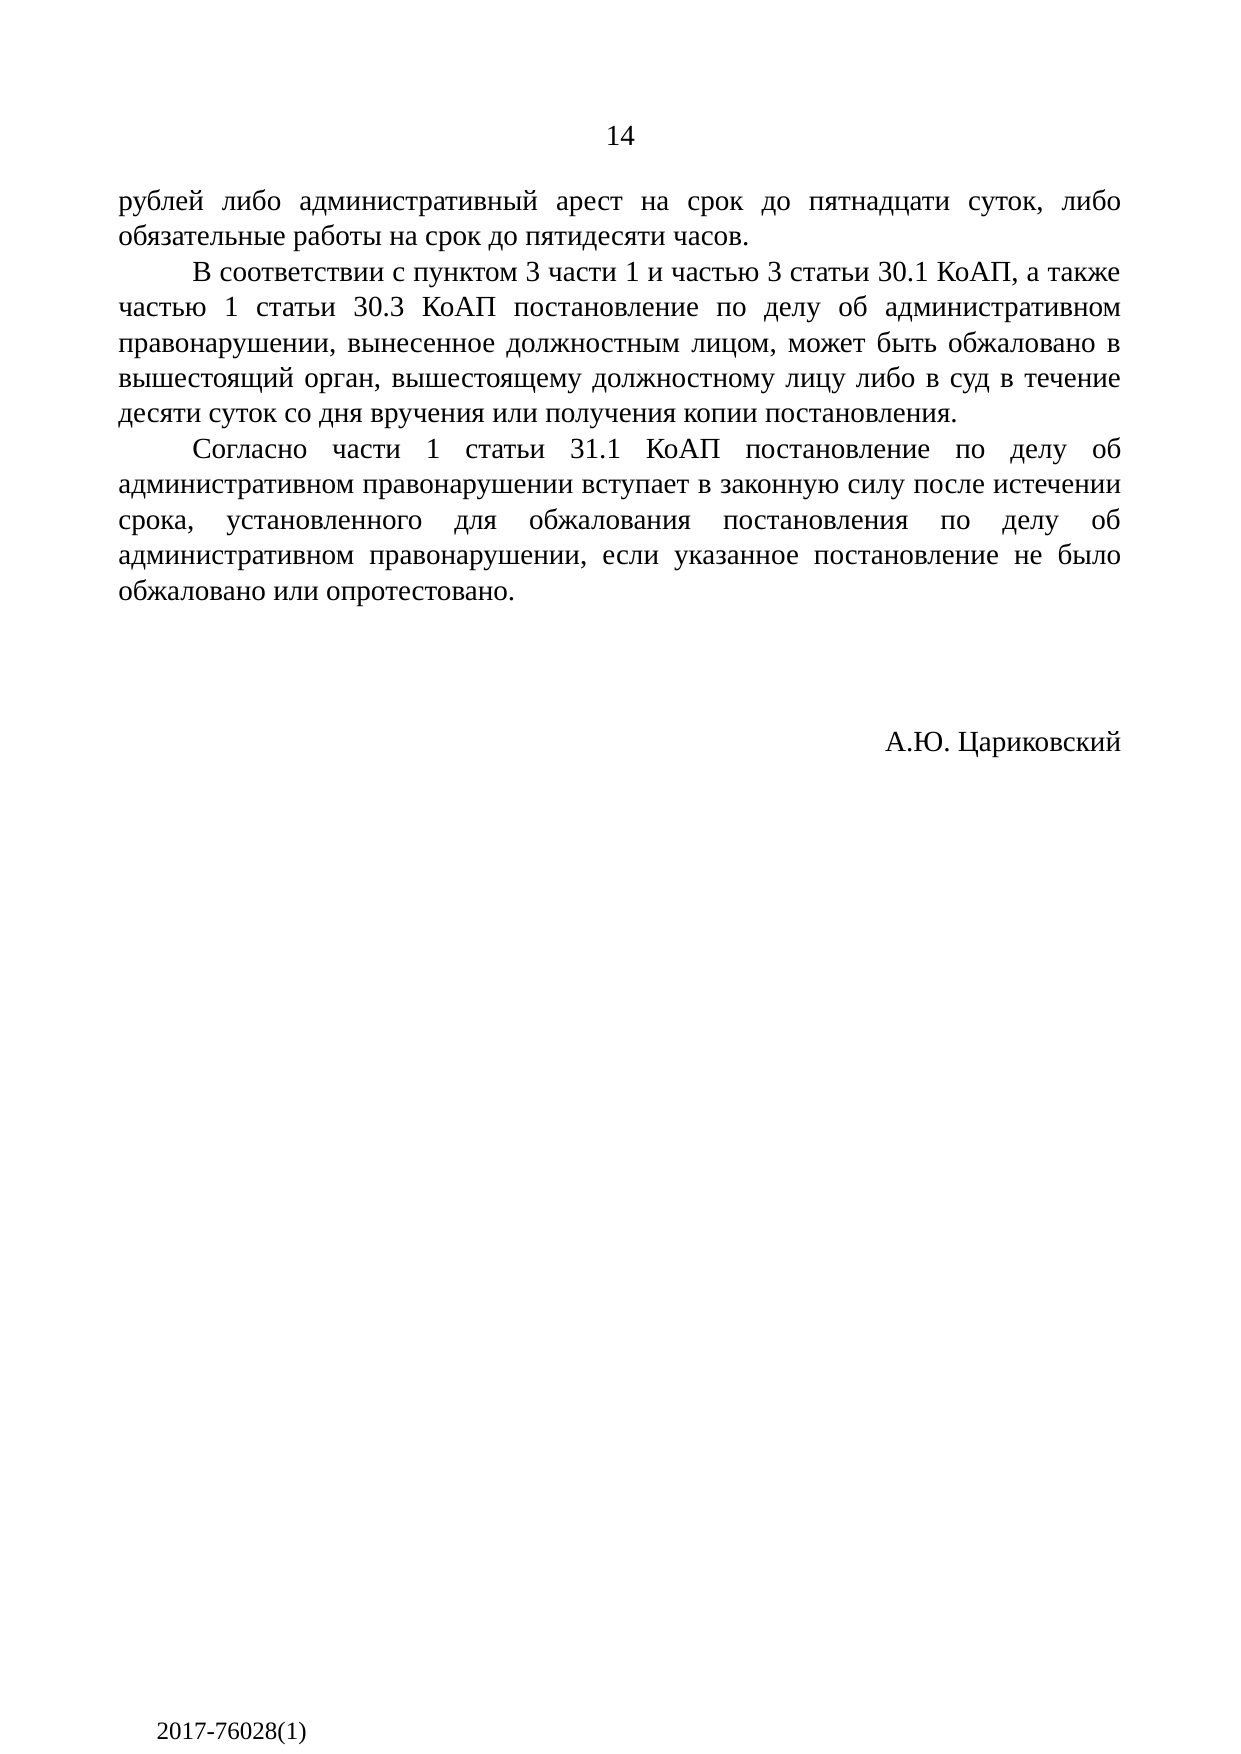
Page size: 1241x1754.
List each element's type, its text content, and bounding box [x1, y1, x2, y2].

text Согласно части 1 статьи 31.1 КоАП постановление по делу об административном правонарушении вступает в законную силу после истечении срока, установленного для обжалования постановления по делу об административном правонарушении, если указанное постановление не было обжаловано или опротестовано. [118, 429, 1122, 606]
text В соответствии с пунктом 3 части 1 и частью 3 статьи 30.1 КоАП, а также частью 1 статьи 30.3 КоАП постановление по делу об административном правонарушении, вынесенное должностным лицом, может быть обжаловано в вышестоящий орган, вышестоящему должностному лицу либо в суд в течение десяти суток со дня вручения или получения копии постановления. [118, 252, 1122, 429]
text А.Ю. Цариковский [118, 719, 1122, 757]
text рублей либо административный арест на срок до пятнадцати суток, либо обязательные работы на срок до пятидесяти часов. [118, 181, 1122, 252]
